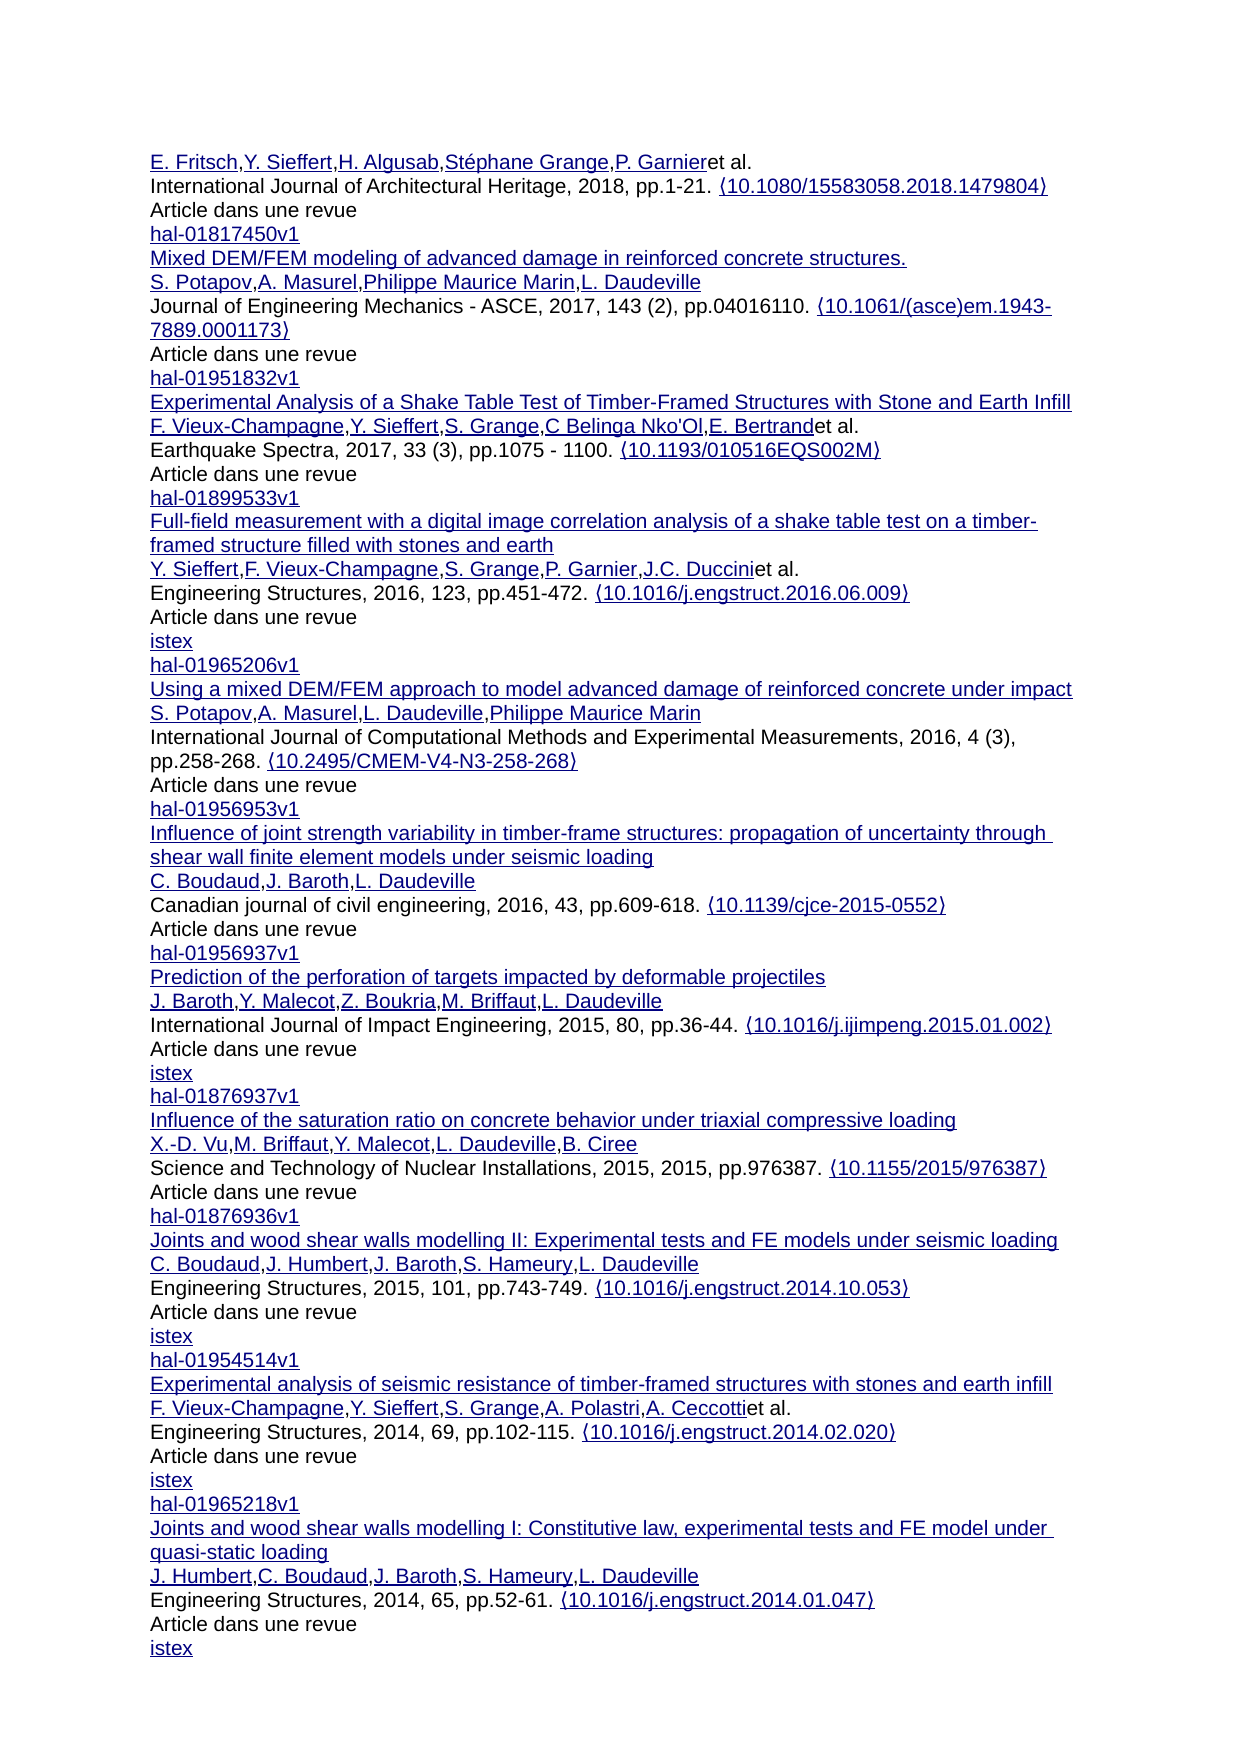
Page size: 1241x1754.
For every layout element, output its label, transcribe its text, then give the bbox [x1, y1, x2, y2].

table_cell Experimental analysis of seismic resistance of timber-framed structures with stones and earth infill F. Vieux-Champagne,Y. Sieffert,S. Grange,A. Polastri,A. Ceccottiet al. Engineering Structures, 2014, 69, pp.102-115. ⟨10.1016/j.engstruct.2014.02.020⟩ Article dans une revue istex hal-01965218v1 [150, 1372, 1090, 1516]
table_cell Influence of the saturation ratio on concrete behavior under triaxial compressive loading X.-D. Vu,M. Briffaut,Y. Malecot,L. Daudeville,B. Ciree Science and Technology of Nuclear Installations, 2015, 2015, pp.976387. ⟨10.1155/2015/976387⟩ Article dans une revue hal-01876936v1 [150, 1108, 1090, 1228]
table_cell Joints and wood shear walls modelling I: Constitutive law, experimental tests and FE model under quasi-static loading J. Humbert,C. Boudaud,J. Baroth,S. Hameury,L. Daudeville Engineering Structures, 2014, 65, pp.52-61. ⟨10.1016/j.engstruct.2014.01.047⟩ Article dans une revue istex [150, 1516, 1090, 1659]
table_cell Full-field measurement with a digital image correlation analysis of a shake table test on a timber-framed structure filled with stones and earth Y. Sieffert,F. Vieux-Champagne,S. Grange,P. Garnier,J.C. Ducciniet al. Engineering Structures, 2016, 123, pp.451-472. ⟨10.1016/j.engstruct.2016.06.009⟩ Article dans une revue istex hal-01965206v1 [150, 509, 1090, 677]
table_cell Mixed DEM/FEM modeling of advanced damage in reinforced concrete structures. S. Potapov,A. Masurel,Philippe Maurice Marin,L. Daudeville Journal of Engineering Mechanics - ASCE, 2017, 143 (2), pp.04016110. ⟨10.1061/(asce)em.1943-7889.0001173⟩ Article dans une revue hal-01951832v1 [150, 246, 1090, 389]
table_cell Joints and wood shear walls modelling II: Experimental tests and FE models under seismic loading C. Boudaud,J. Humbert,J. Baroth,S. Hameury,L. Daudeville Engineering Structures, 2015, 101, pp.743-749. ⟨10.1016/j.engstruct.2014.10.053⟩ Article dans une revue istex hal-01954514v1 [150, 1228, 1090, 1372]
table_cell Using a mixed DEM/FEM approach to model advanced damage of reinforced concrete under impact S. Potapov,A. Masurel,L. Daudeville,Philippe Maurice Marin International Journal of Computational Methods and Experimental Measurements, 2016, 4 (3), pp.258-268. ⟨10.2495/CMEM-V4-N3-258-268⟩ Article dans une revue hal-01956953v1 [150, 677, 1090, 821]
table_cell Influence of joint strength variability in timber-frame structures: propagation of uncertainty through shear wall finite element models under seismic loading C. Boudaud,J. Baroth,L. Daudeville Canadian journal of civil engineering, 2016, 43, pp.609-618. ⟨10.1139/cjce-2015-0552⟩ Article dans une revue hal-01956937v1 [150, 821, 1090, 964]
table_cell E. Fritsch,Y. Sieffert,H. Algusab,Stéphane Grange,P. Garnieret al. International Journal of Architectural Heritage, 2018, pp.1-21. ⟨10.1080/15583058.2018.1479804⟩ Article dans une revue hal-01817450v1 [150, 150, 1090, 246]
table_cell Experimental Analysis of a Shake Table Test of Timber-Framed Structures with Stone and Earth Infill F. Vieux-Champagne,Y. Sieffert,S. Grange,C Belinga Nko'Ol,E. Bertrandet al. Earthquake Spectra, 2017, 33 (3), pp.1075 - 1100. ⟨10.1193/010516EQS002M⟩ Article dans une revue hal-01899533v1 [150, 390, 1090, 509]
table_cell Prediction of the perforation of targets impacted by deformable projectiles J. Baroth,Y. Malecot,Z. Boukria,M. Briffaut,L. Daudeville International Journal of Impact Engineering, 2015, 80, pp.36-44. ⟨10.1016/j.ijimpeng.2015.01.002⟩ Article dans une revue istex hal-01876937v1 [150, 965, 1090, 1108]
